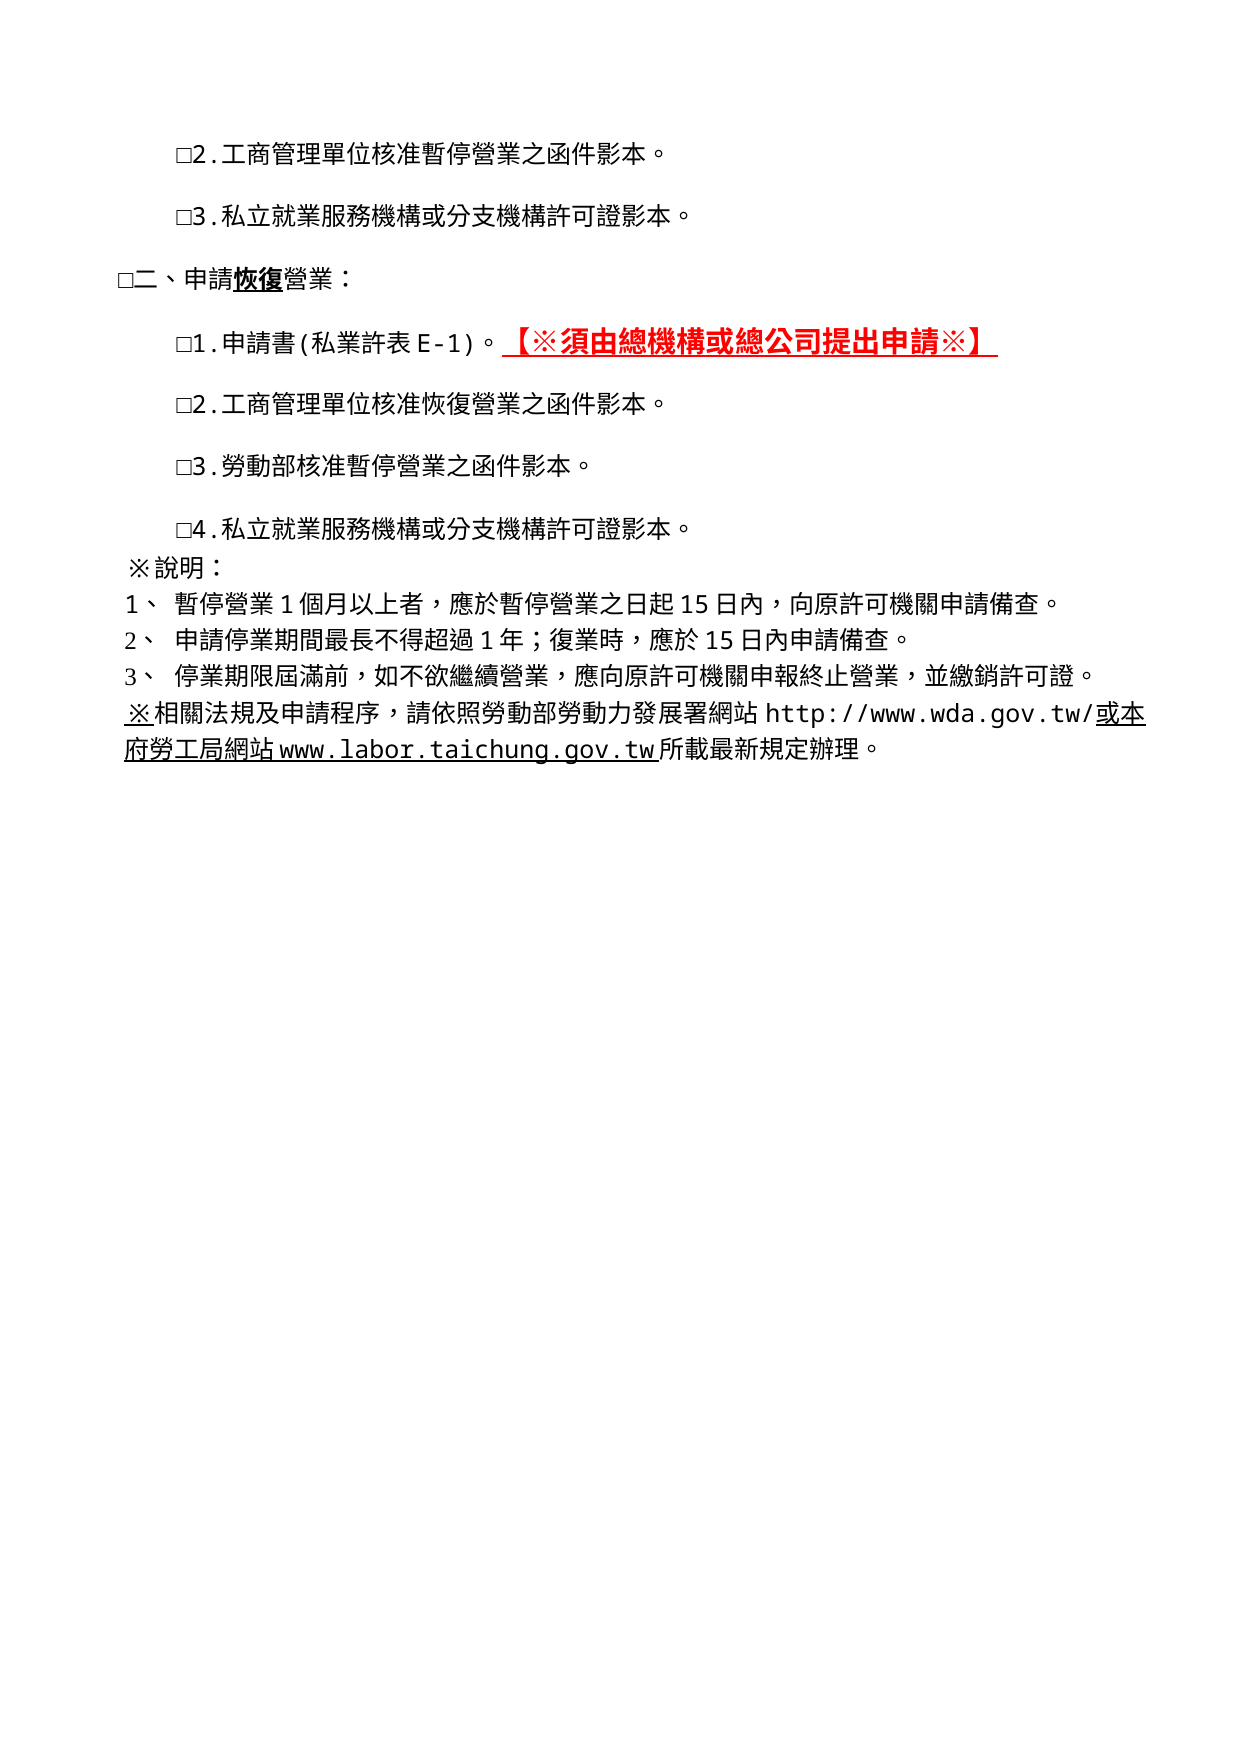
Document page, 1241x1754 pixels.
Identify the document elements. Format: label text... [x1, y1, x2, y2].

list 申請停業期間最長不得超過1年；復業時，應於15日內申請備查。 [124, 621, 1152, 657]
text □2.工商管理單位核准暫停營業之函件影本。 [176, 111, 1152, 173]
text ※相關法規及申請程序，請依照勞動部勞動力發展署網站http://www.wda.gov.tw/或本府勞工局網站www.labor.taichung.gov.tw所載最新規定辦理。 [124, 693, 1146, 766]
text ※說明： [124, 548, 1146, 584]
text □3.私立就業服務機構或分支機構許可證影本。 [176, 173, 1152, 236]
list 停業期限屆滿前，如不欲繼續營業，應向原許可機關申報終止營業，並繳銷許可證。 [124, 657, 1152, 693]
list 暫停營業1個月以上者，應於暫停營業之日起15日內，向原許可機關申請備查。 [124, 584, 1152, 621]
text □4.私立就業服務機構或分支機構許可證影本。 [176, 486, 1152, 548]
text □1.申請書(私業許表E-1)。【※須由總機構或總公司提出申請※】 [176, 298, 1152, 361]
text □2.工商管理單位核准恢復營業之函件影本。 [176, 361, 1152, 423]
text □二、申請恢復營業： [118, 236, 1152, 298]
text □3.勞動部核准暫停營業之函件影本。 [176, 423, 1152, 486]
